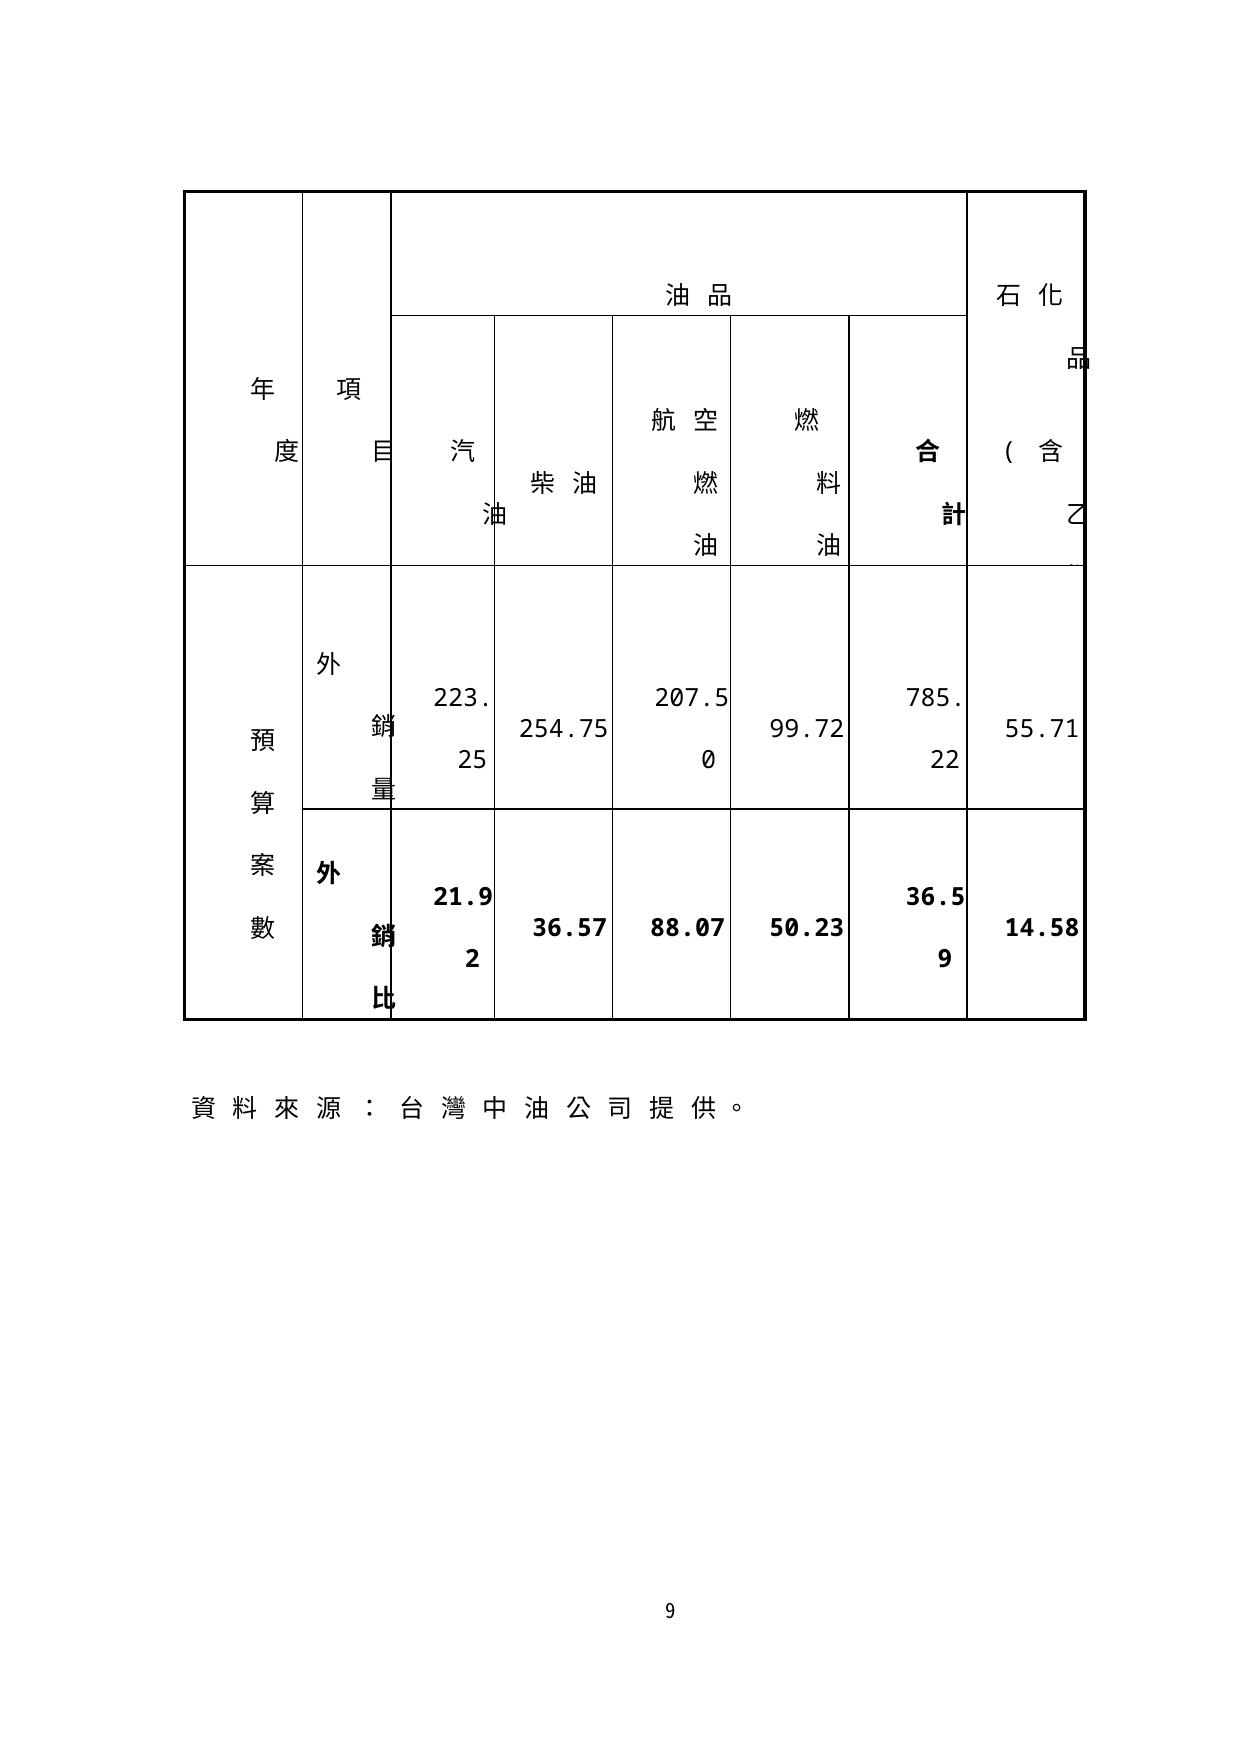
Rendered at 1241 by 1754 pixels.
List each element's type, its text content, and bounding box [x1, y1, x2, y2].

table_cell 合計 [850, 316, 966, 564]
table_cell 燃料油 [731, 316, 848, 564]
table_header 石化品 (含乙烯) [968, 193, 1083, 564]
table_header 石化品 (含乙烯) [1070, 508, 1083, 522]
text 資料來源：台灣中油公司提供。 [183, 1064, 1058, 1127]
table_cell 21.92 [392, 810, 494, 1018]
table_cell 223.25 [392, 566, 494, 808]
table_cell 航空燃油 [613, 316, 730, 564]
table_cell 50.23 [731, 810, 848, 1018]
table_cell 14.58 [968, 810, 1083, 1018]
table_cell 汽油 [392, 316, 494, 564]
table_header 油品 [392, 193, 966, 314]
table_cell 99.72 [731, 566, 848, 808]
table_cell 預算案數 [186, 566, 302, 1018]
table_cell 207.50 [613, 566, 730, 808]
table_cell 88.07 [613, 810, 730, 1018]
table_header 年度 [186, 193, 302, 564]
table_header 項目 [303, 193, 390, 564]
table_cell 36.59 [850, 810, 966, 1018]
table_cell 55.71 [968, 566, 1083, 808]
table_cell 外銷比 [303, 810, 390, 1018]
table_cell 外銷量 [303, 566, 390, 808]
table_cell 254.75 [495, 566, 612, 808]
table_cell 785.22 [850, 566, 966, 808]
table_cell 36.57 [495, 810, 612, 1018]
table_cell 柴油 [495, 316, 612, 564]
